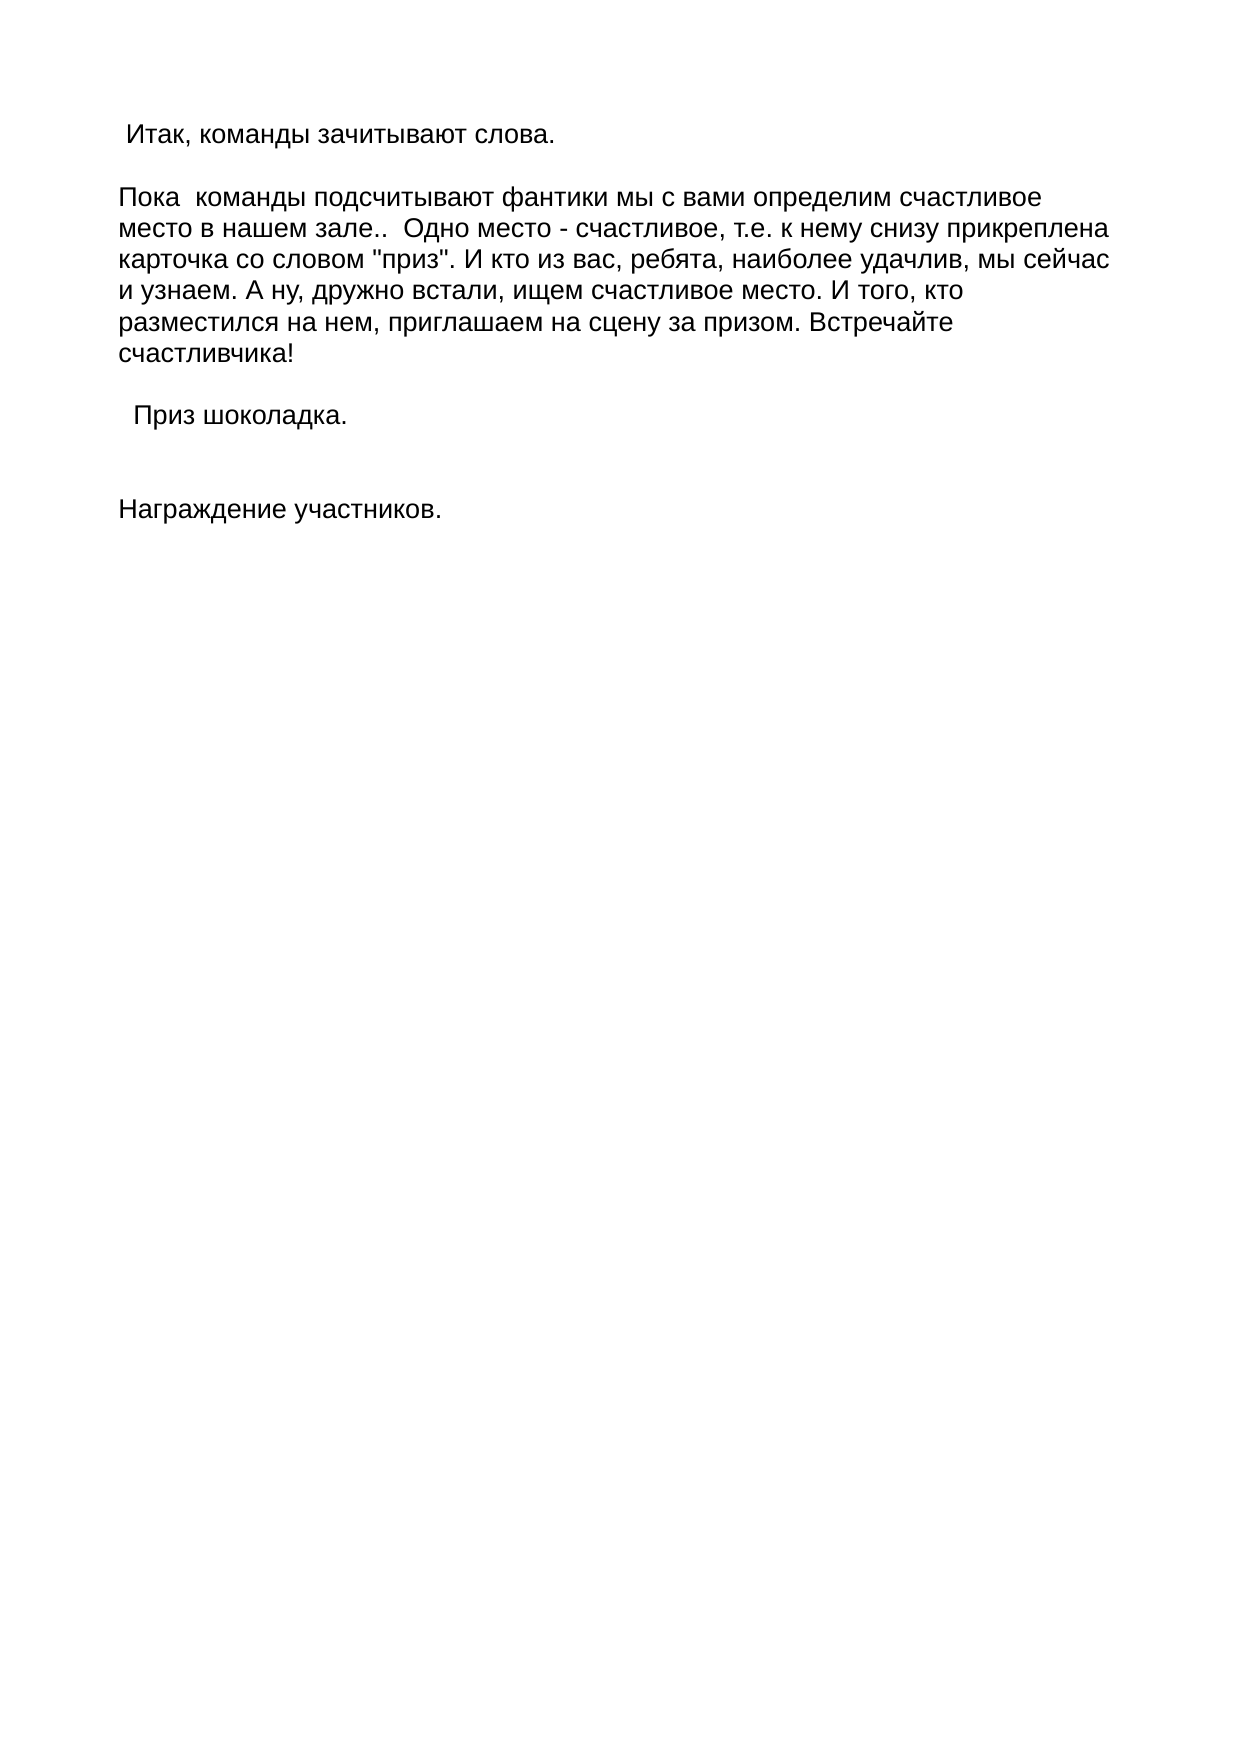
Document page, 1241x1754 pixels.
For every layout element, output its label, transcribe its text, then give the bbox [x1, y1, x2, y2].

text Пока команды подсчитывают фантики мы с вами определим счастливое место в нашем зале.. Одно место - счастливое, т.е. к нему снизу прикреплена карточка со словом "приз". И кто из вас, ребята, наиболее удачлив, мы сейчас и узнаем. А ну, дружно встали, ищем счастливое место. И того, кто разместился на нем, приглашаем на сцену за призом. Встречайте счастливчика! [118, 181, 1122, 368]
text Приз шоколадка. [118, 399, 1122, 431]
text Награждение участников. [118, 493, 1122, 524]
text Итак, команды зачитывают слова. [118, 118, 1122, 149]
